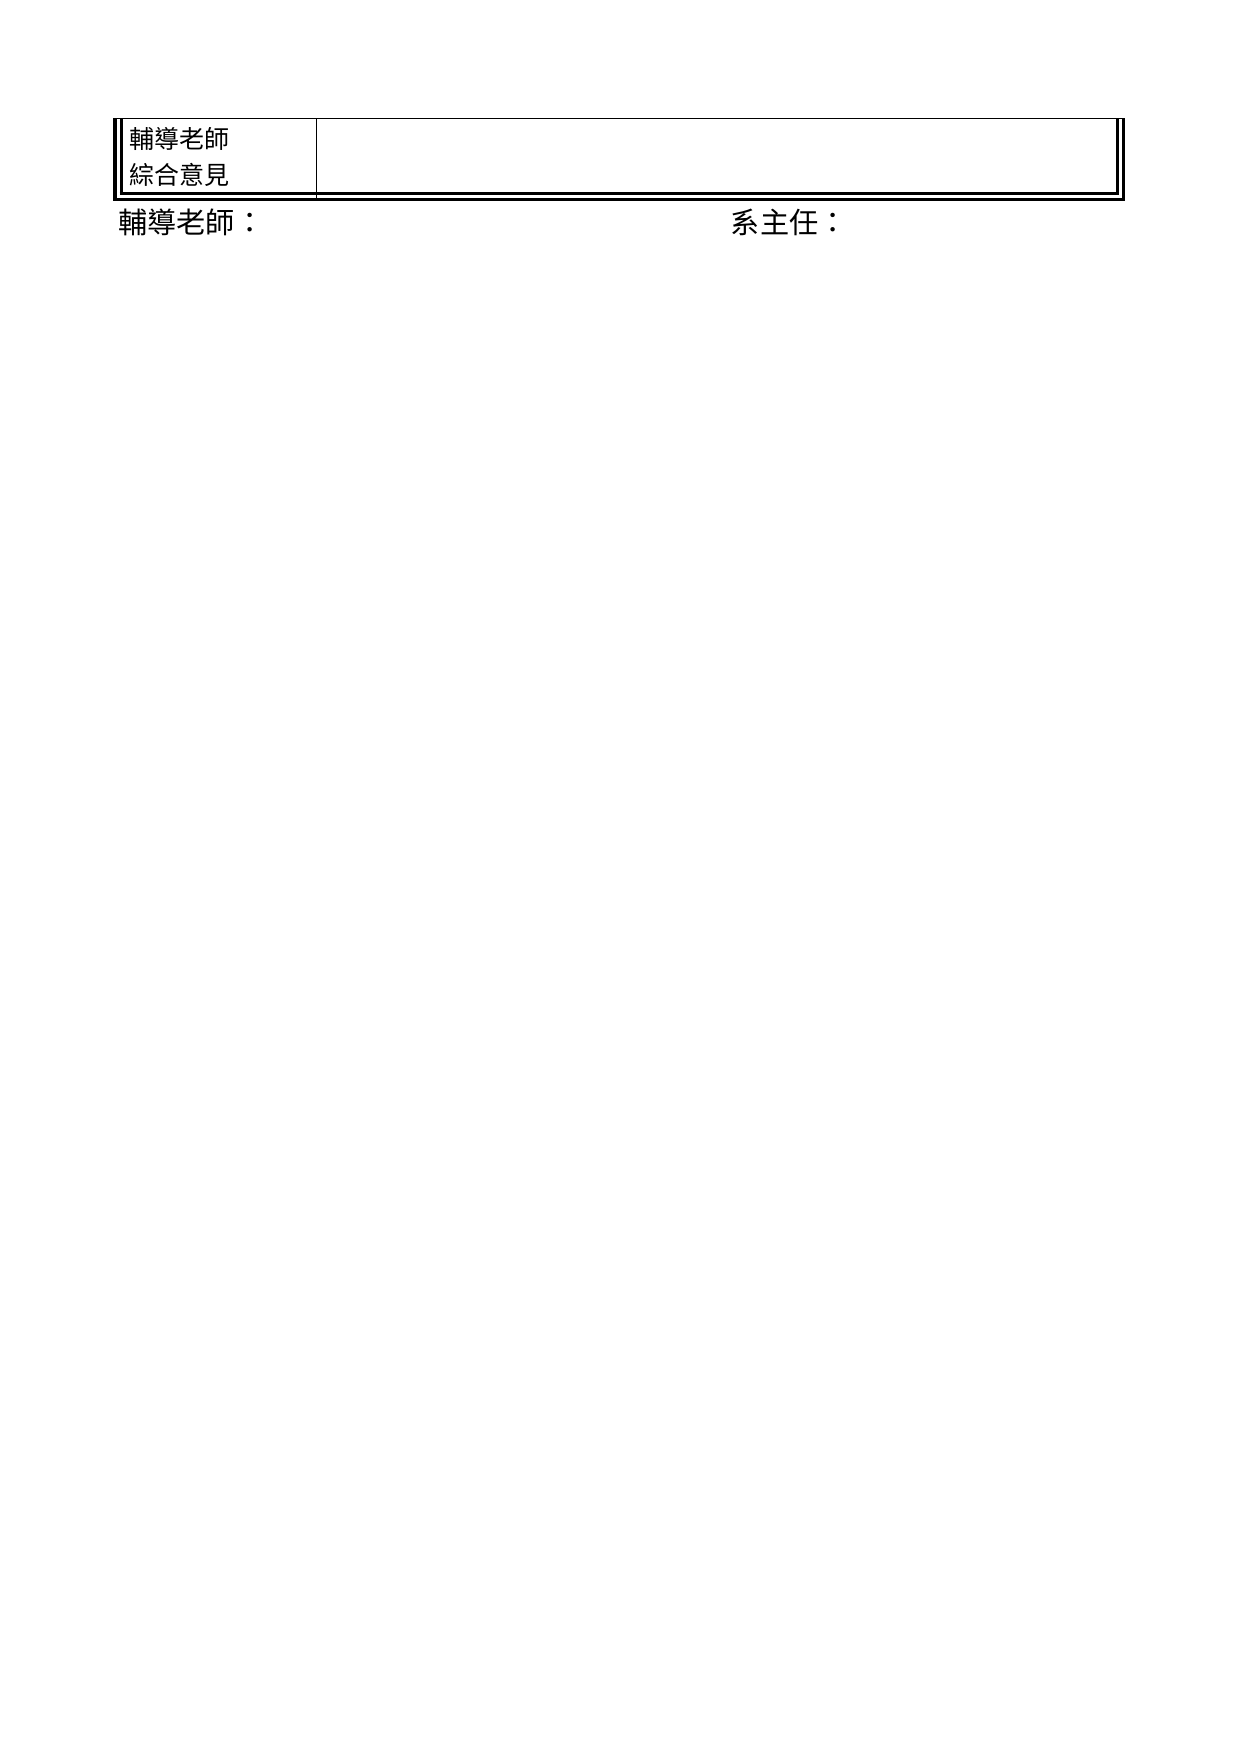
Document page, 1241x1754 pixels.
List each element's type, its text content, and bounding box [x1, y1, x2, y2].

text 輔導老師： 系主任： [118, 213, 1122, 238]
table_cell [317, 119, 1116, 192]
table_cell 輔導老師 綜合意見 [123, 119, 316, 192]
